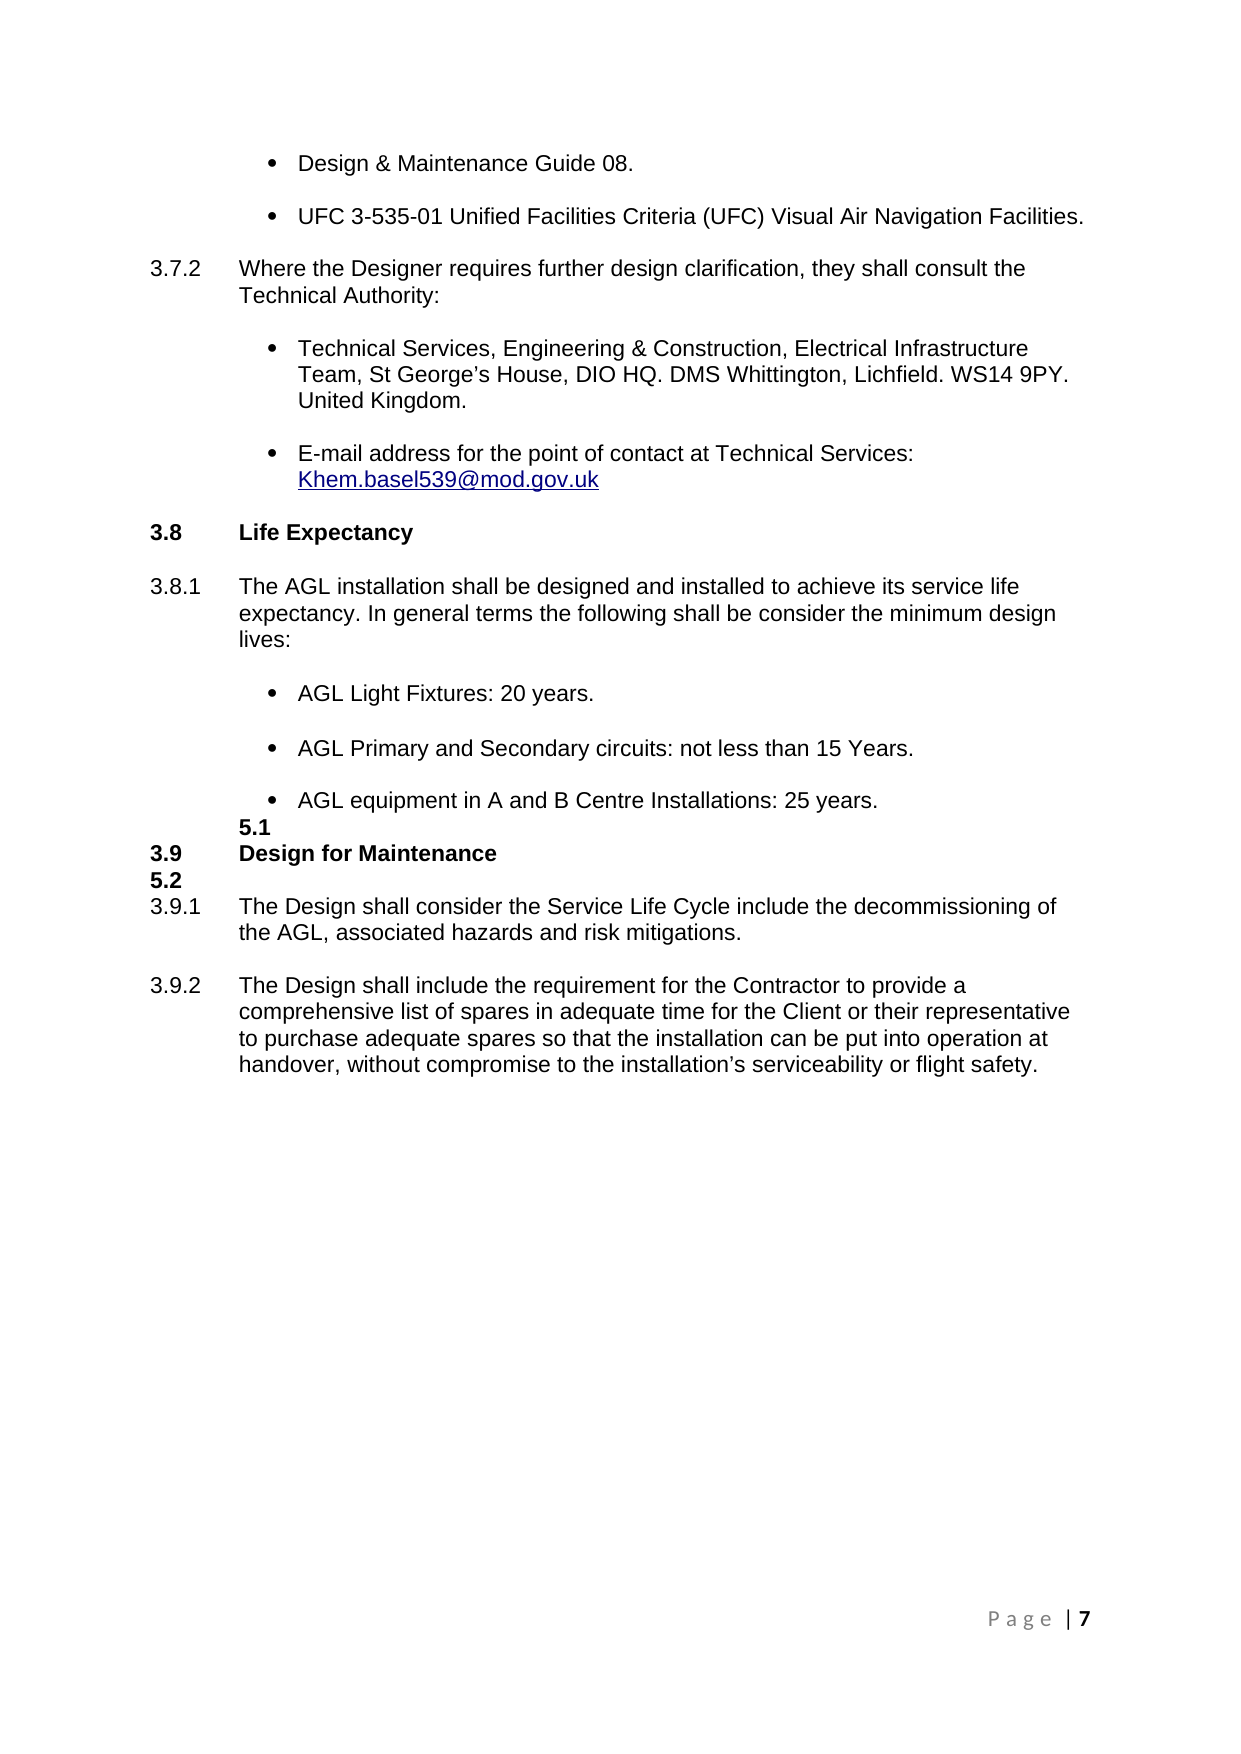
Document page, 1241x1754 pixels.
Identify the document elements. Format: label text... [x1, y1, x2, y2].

list Technical Services, Engineering & Construction, Electrical Infrastructure Team, St George’s House, DIO HQ. DMS Whittington, Lichfield. WS14 9PY. United Kingdom. [268, 334, 1090, 413]
list AGL Primary and Secondary circuits: not less than 15 Years. [268, 735, 1090, 761]
list The AGL installation shall be designed and installed to achieve its service life expectancy. In general terms the following shall be consider the minimum design lives: [150, 573, 1090, 652]
list UFC 3-535-01 Unified Facilities Criteria (UFC) Visual Air Navigation Facilities. [268, 203, 1090, 229]
subtitle Design for Maintenance [150, 840, 1090, 867]
subtitle Life Expectancy [150, 519, 1090, 545]
list Design & Maintenance Guide 08. [268, 150, 1090, 176]
list AGL Light Fixtures: 20 years. [268, 680, 1090, 707]
list The Design shall consider the Service Life Cycle include the decommissioning of the AGL, associated hazards and risk mitigations. [150, 893, 1090, 946]
list E-mail address for the point of contact at Technical Services: Khem.basel539@mod.gov.uk [268, 440, 1090, 493]
list The Design shall include the requirement for the Contractor to provide a comprehensive list of spares in adequate time for the Client or their representative to purchase adequate spares so that the installation can be put into operation at handover, without compromise to the installation’s serviceability or flight safety. [150, 972, 1090, 1077]
list AGL equipment in A and B Centre Installations: 25 years. [268, 787, 1090, 814]
list Where the Designer requires further design clarification, they shall consult the Technical Authority: [150, 255, 1090, 334]
